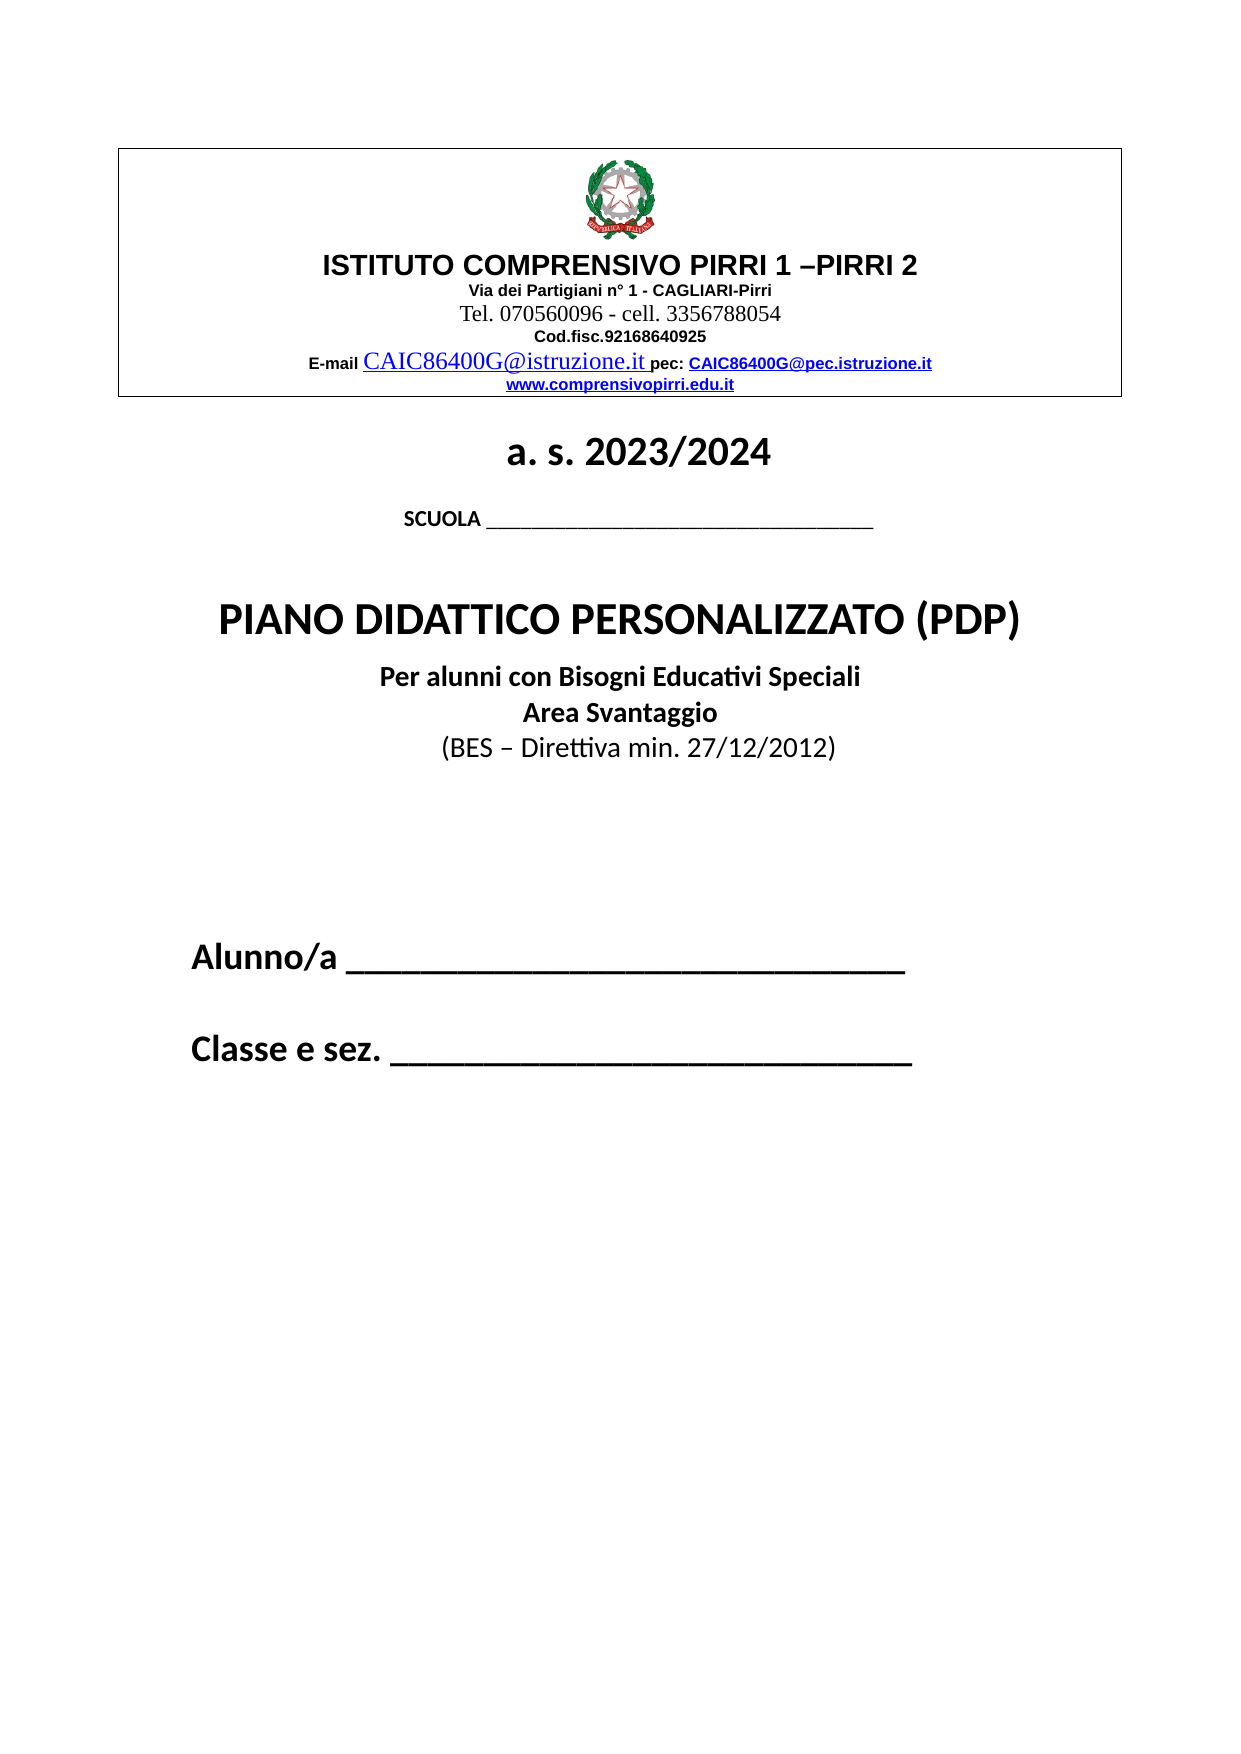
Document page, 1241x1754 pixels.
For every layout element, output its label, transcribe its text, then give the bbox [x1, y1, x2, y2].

text www.comprensivopirri.edu.it [119, 371, 1121, 396]
text ISTITUTO COMPRENSIVO PIRRI 1 –PIRRI 2 [119, 244, 1121, 278]
text Via dei Partigiani n° 1 - CAGLIARI-Pirri [119, 278, 1121, 297]
text Area Svantaggio [118, 694, 1122, 729]
text a. s. 2023/2024 [155, 425, 1122, 476]
text Alunno/a ______________________________ [118, 933, 1122, 979]
text E-mail CAIC86400G@istruzione.it pec: CAIC86400G@pec.istruzione.it [119, 343, 1121, 371]
text Classe e sez. ____________________________ [118, 1025, 1122, 1071]
text SCUOLA __________________________________ [155, 504, 1122, 532]
text Per alunni con Bisogni Educativi Speciali [118, 658, 1122, 694]
text Tel. 070560096 - cell. 3356788054 [119, 297, 1121, 323]
text Cod.fisc.92168640925 [119, 323, 1121, 343]
text PIANO DIDATTICO PERSONALIZZATO (PDP) [118, 590, 1122, 646]
text (BES – Direttiva min. 27/12/2012) [155, 729, 1122, 765]
